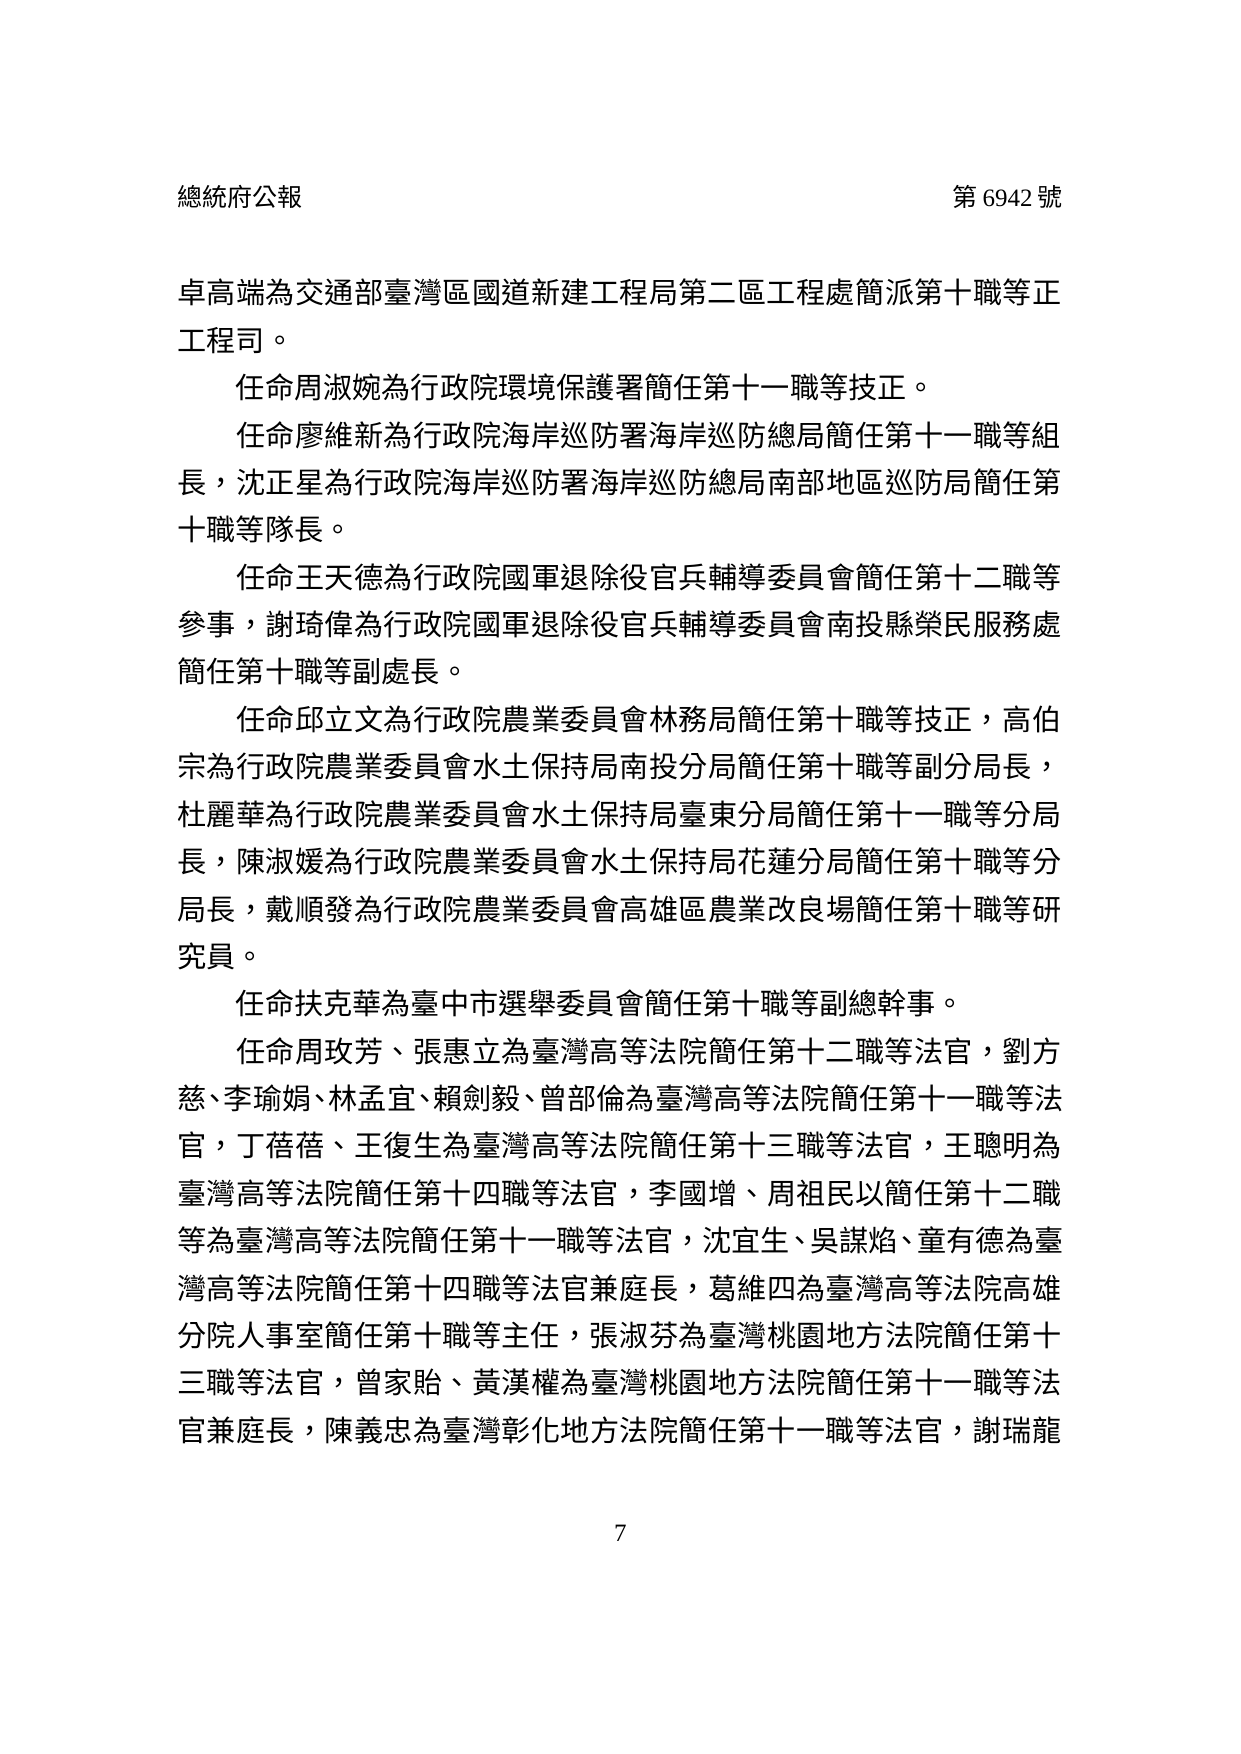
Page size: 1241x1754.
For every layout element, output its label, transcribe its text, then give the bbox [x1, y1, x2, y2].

text 任命廖維新為行政院海岸巡防署海岸巡防總局簡任第十一職等組長，沈正星為行政院海岸巡防署海岸巡防總局南部地區巡防局簡任第十職等隊長。 [177, 408, 1063, 550]
text 任命邱立文為行政院農業委員會林務局簡任第十職等技正，高伯宗為行政院農業委員會水土保持局南投分局簡任第十職等副分局長，杜麗華為行政院農業委員會水土保持局臺東分局簡任第十一職等分局長，陳淑媛為行政院農業委員會水土保持局花蓮分局簡任第十職等分局長，戴順發為行政院農業委員會高雄區農業改良場簡任第十職等研究員。 [177, 692, 1063, 977]
text 派張清祥為交通部臺灣區國道新建工程局簡派第十職等正工程司，卓高端為交通部臺灣區國道新建工程局第二區工程處簡派第十職等正工程司。 [177, 266, 1063, 361]
text 任命王天德為行政院國軍退除役官兵輔導委員會簡任第十二職等參事，謝琦偉為行政院國軍退除役官兵輔導委員會南投縣榮民服務處簡任第十職等副處長。 [177, 550, 1063, 692]
text 任命扶克華為臺中市選舉委員會簡任第十職等副總幹事。 [177, 977, 1063, 1024]
text 任命周玫芳、張惠立為臺灣高等法院簡任第十二職等法官，劉方慈、李瑜娟、林孟宜、賴劍毅、曾部倫為臺灣高等法院簡任第十一職等法官，丁蓓蓓、王復生為臺灣高等法院簡任第十三職等法官，王聰明為臺灣高等法院簡任第十四職等法官，李國增、周祖民以簡任第十二職等為臺灣高等法院簡任第十一職等法官，沈宜生、吳謀焰、童有德為臺灣高等法院簡任第十四職等法官兼庭長，葛維四為臺灣高等法院高雄分院人事室簡任第十職等主任，張淑芬為臺灣桃園地方法院簡任第十三職等法官，曾家貽、黃漢權為臺灣桃園地方法院簡任第十一職等法官兼庭長，陳義忠為臺灣彰化地方法院簡任第十一職等法官，謝瑞龍 [177, 1024, 1063, 1451]
text 任命周淑婉為行政院環境保護署簡任第十一職等技正。 [177, 361, 1063, 408]
